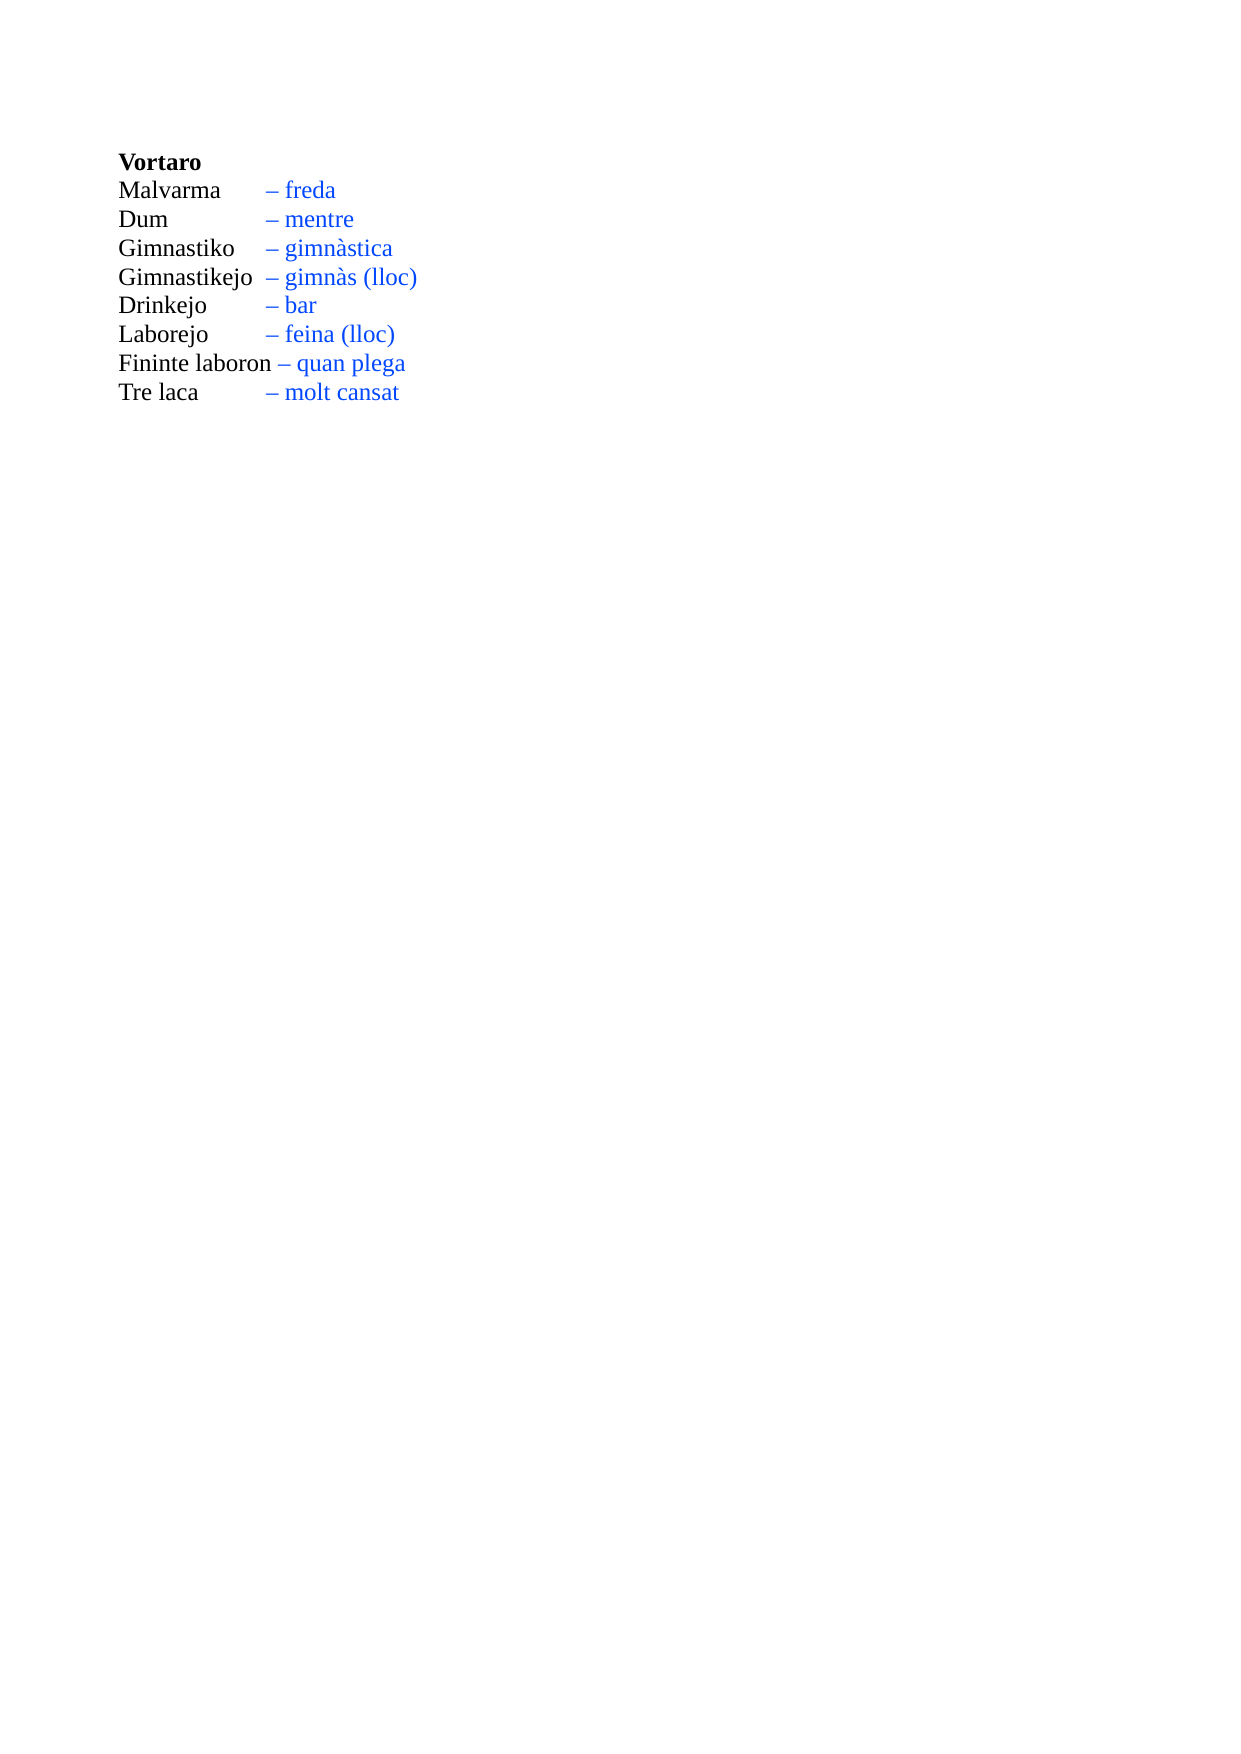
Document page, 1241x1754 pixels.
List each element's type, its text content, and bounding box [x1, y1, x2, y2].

text Gimnastiko – gimnàstica [118, 233, 1122, 262]
text Dum – mentre [118, 204, 1122, 233]
text Fininte laboron – quan plega [118, 348, 1122, 377]
text Laborejo – feina (lloc) [118, 319, 1122, 348]
text Malvarma – freda [118, 176, 1122, 204]
text Drinkejo – bar [118, 291, 1122, 319]
text Gimnastikejo – gimnàs (lloc) [118, 262, 1122, 291]
text Vortaro [118, 147, 1122, 176]
text Tre laca – molt cansat [118, 377, 1122, 406]
